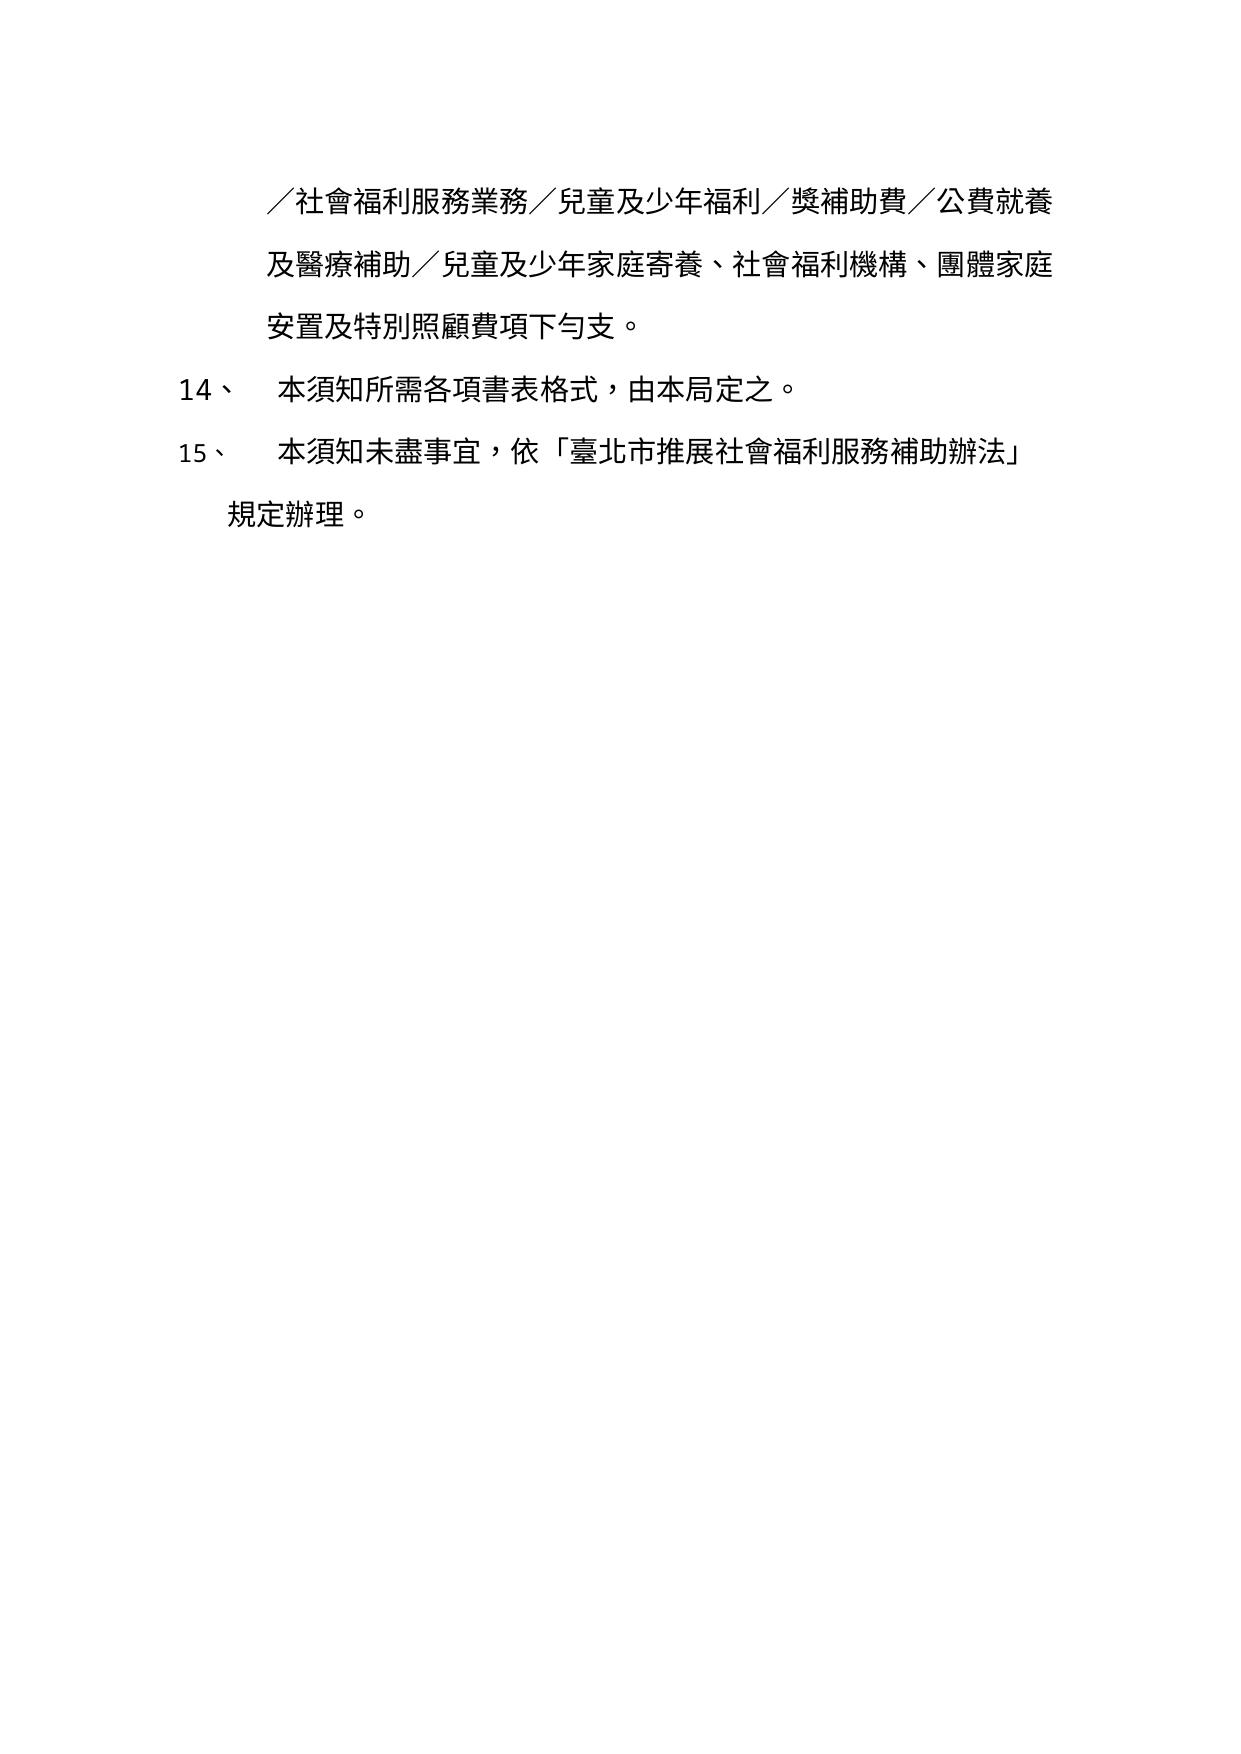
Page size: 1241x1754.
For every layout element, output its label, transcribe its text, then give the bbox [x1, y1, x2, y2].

list ／社會福利服務業務／兒童及少年福利／獎補助費／公費就養及醫療補助／兒童及少年家庭寄養、社會福利機構、團體家庭安置及特別照顧費項下勻支。 [177, 158, 1063, 346]
list 本須知所需各項書表格式，由本局定之。 [177, 346, 1063, 408]
list 本須知未盡事宜，依「臺北市推展社會福利服務補助辦法」規定辦理。 [177, 408, 1063, 533]
